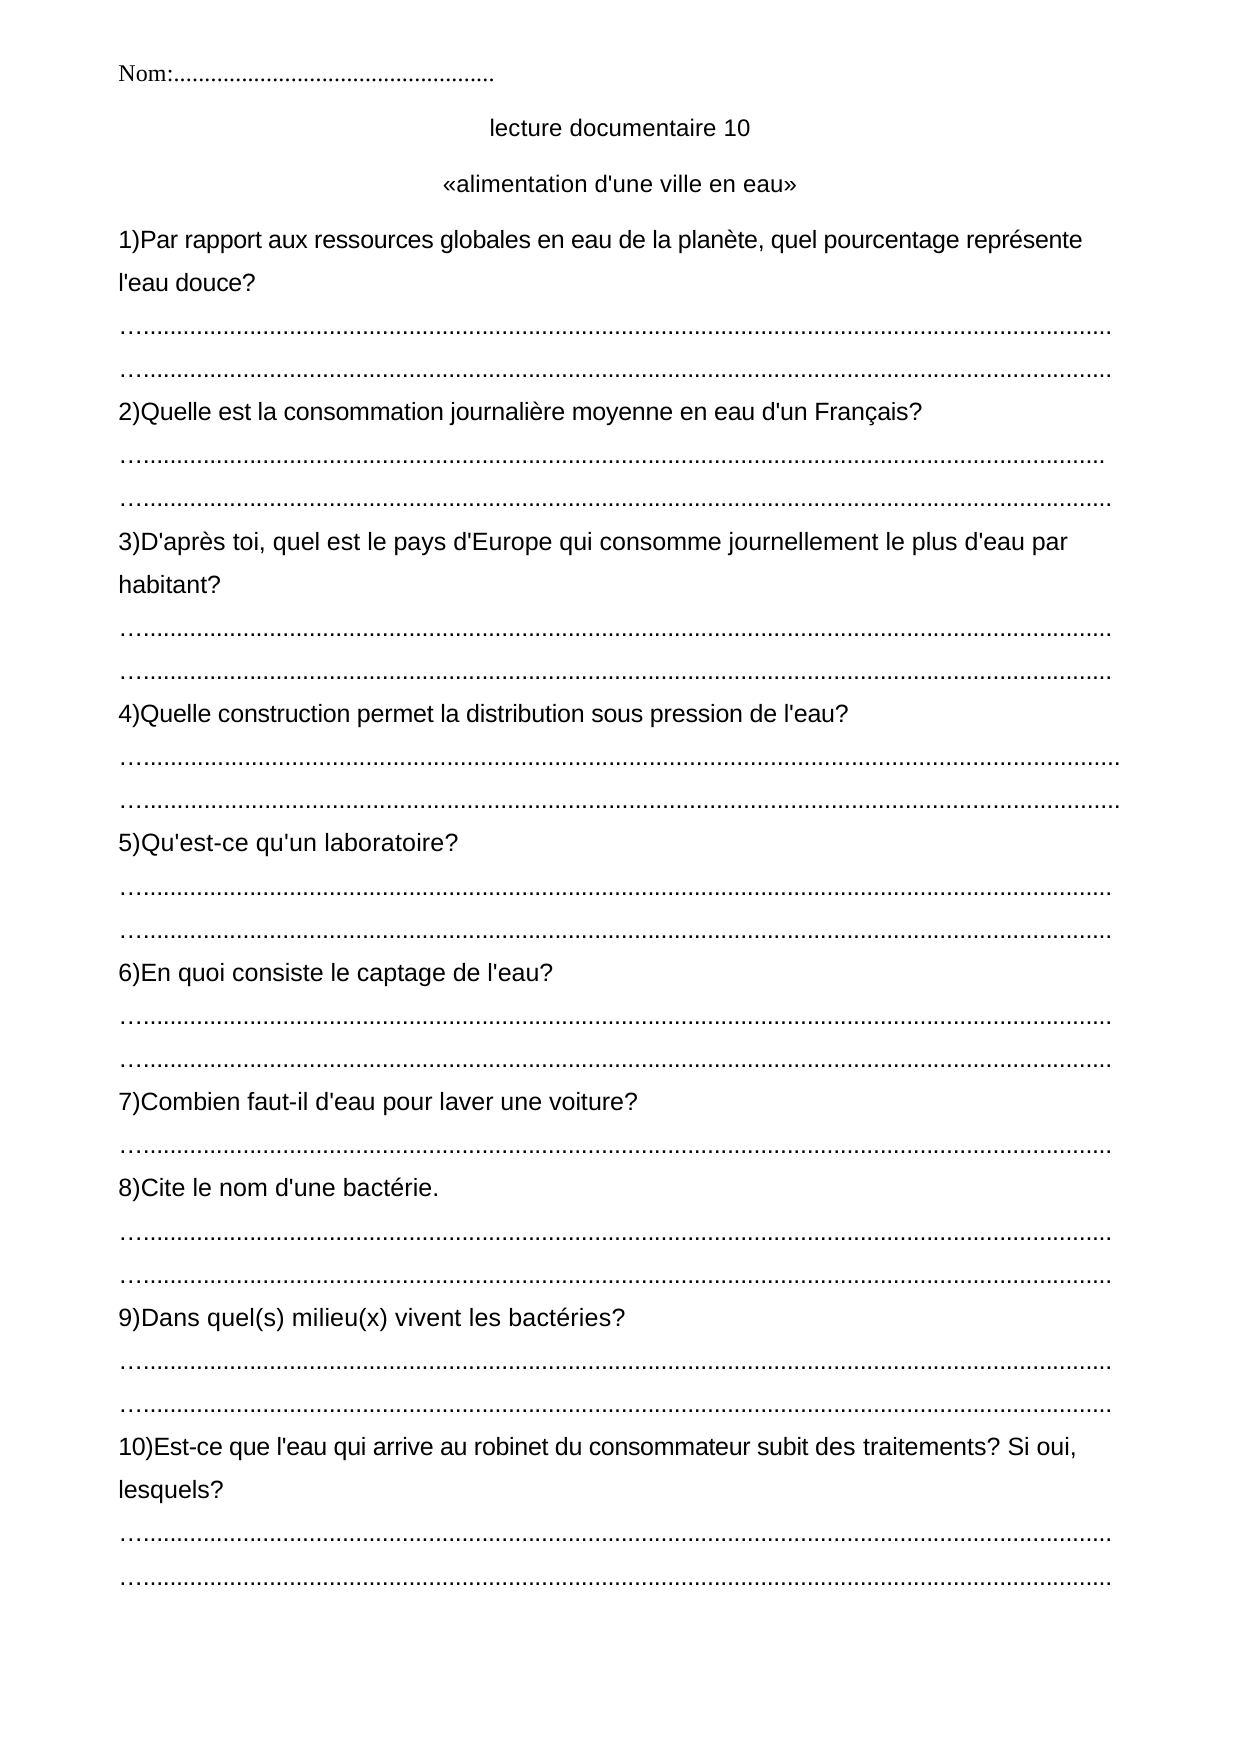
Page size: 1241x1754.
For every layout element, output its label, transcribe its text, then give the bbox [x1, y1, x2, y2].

text 5)Qu'est-ce qu'un laboratoire? [118, 828, 1122, 857]
list …..................................................................................................................................................….................................................................................................................................................. [118, 1346, 1122, 1418]
list ….................................................................................................................................................….................................................................................................................................................. [118, 440, 1122, 512]
text lecture documentaire 10 [118, 114, 1122, 142]
text 6)En quoi consiste le captage de l'eau? [118, 958, 1122, 987]
list ….................................................................................................................................................. [118, 1130, 1122, 1159]
list …..................................................................................................................................................….................................................................................................................................................. [118, 311, 1122, 383]
list …..................................................................................................................................................….................................................................................................................................................. [118, 1217, 1122, 1288]
text 2)Quelle est la consommation journalière moyenne en eau d'un Français? [118, 397, 1122, 426]
text «alimentation d'une ville en eau» [118, 169, 1122, 197]
text …..................................................................................................................................................….................................................................................................................................................. [118, 1001, 1122, 1073]
list …..................................................................................................................................................….................................................................................................................................................. [118, 1518, 1122, 1590]
text 10)Est-ce que l'eau qui arrive au robinet du consommateur subit des traitements? Si oui, lesquels? [118, 1432, 1122, 1504]
list 7)Combien faut-il d'eau pour laver une voiture? [118, 1087, 1122, 1116]
list 9)Dans quel(s) milieu(x) vivent les bactéries? [118, 1303, 1122, 1332]
text 3)D'après toi, quel est le pays d'Europe qui consomme journellement le plus d'eau par habitant?…..................................................................................................................................................….................................................................................................................................................. [118, 527, 1122, 685]
text Nom:.................................................... [118, 59, 1122, 87]
list 4)Quelle construction permet la distribution sous pression de l'eau?….................................................................................................................................................…................................................................................................................................................. [118, 699, 1122, 814]
text 8)Cite le nom d'une bactérie. [118, 1173, 1122, 1202]
text 1)Par rapport aux ressources globales en eau de la planète, quel pourcentage représente l'eau douce? [118, 225, 1122, 297]
text …..................................................................................................................................................….................................................................................................................................................. [118, 872, 1122, 943]
